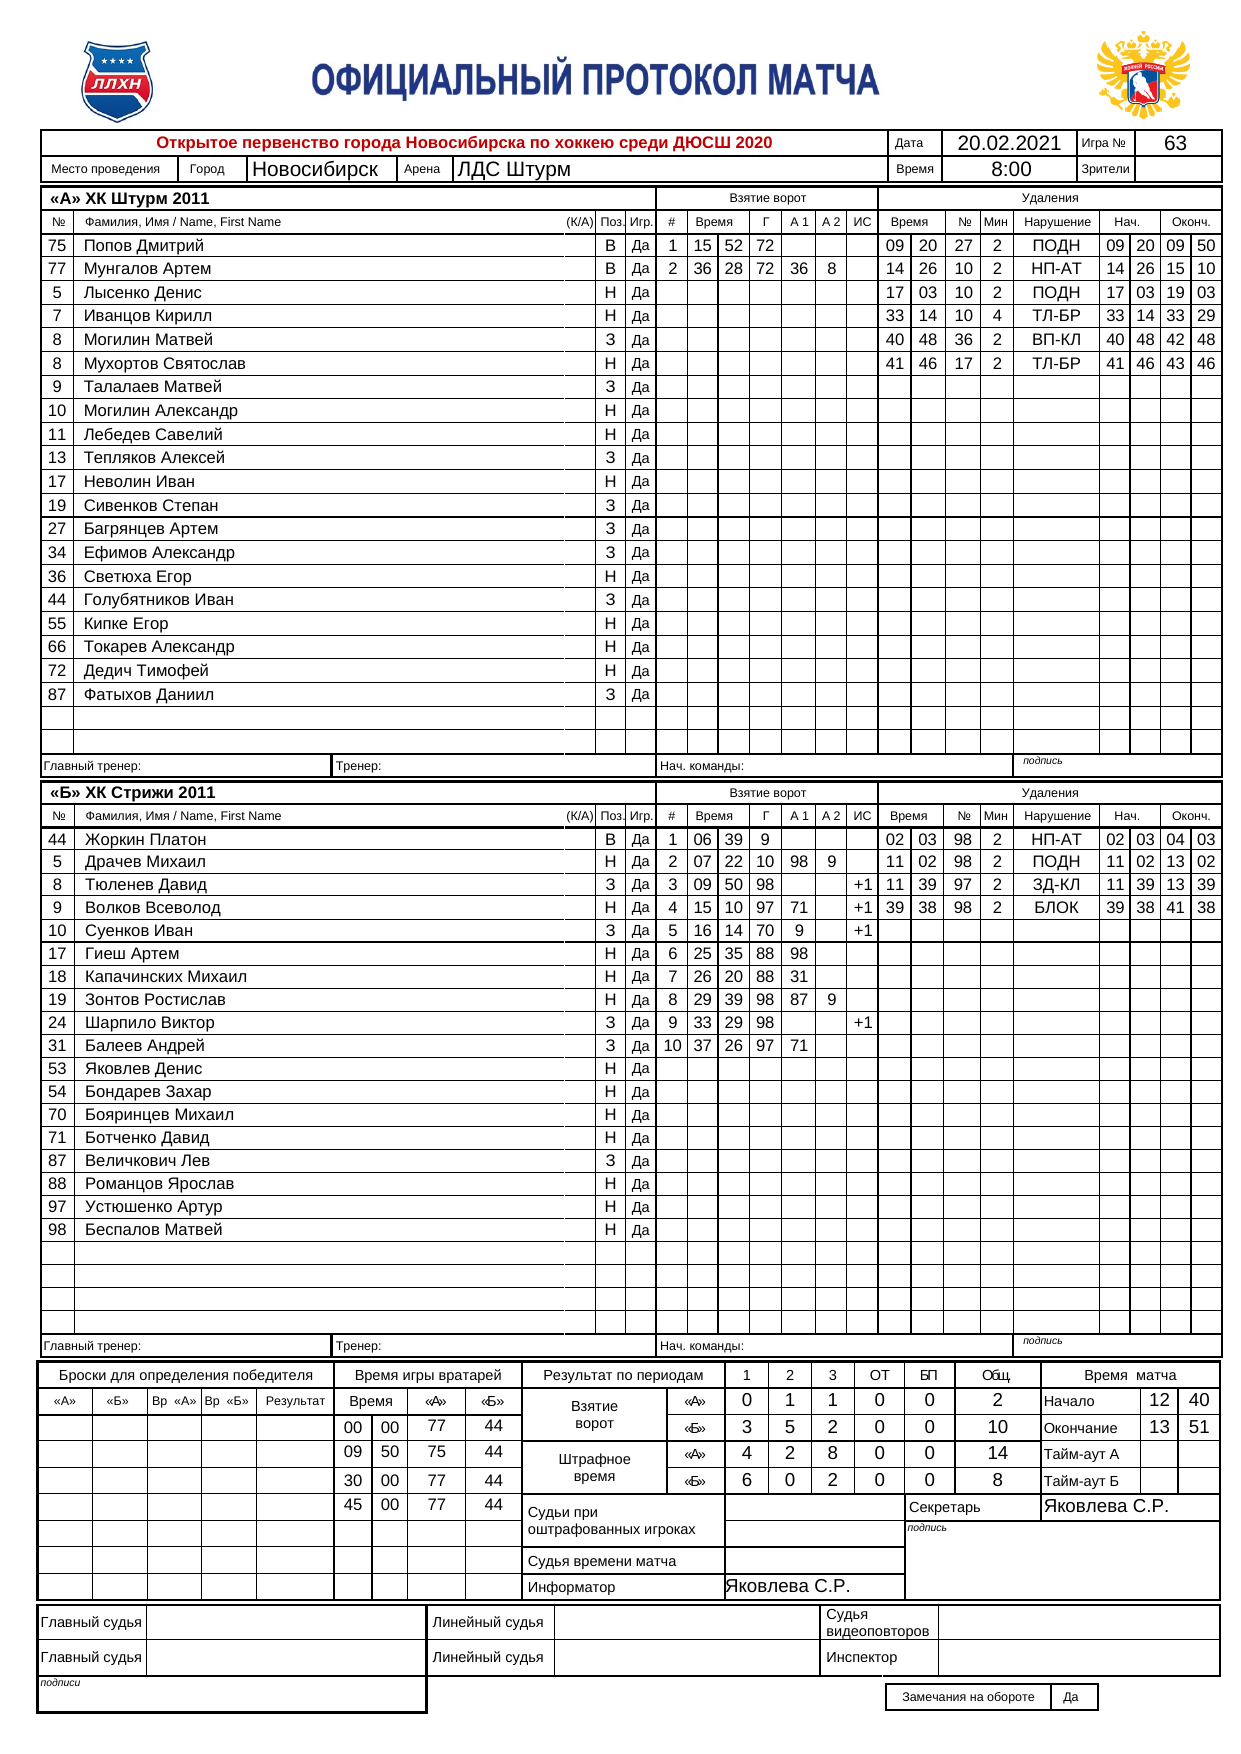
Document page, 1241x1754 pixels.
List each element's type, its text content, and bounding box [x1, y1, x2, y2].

table_cell [1100, 494, 1129, 516]
table_cell [719, 305, 749, 327]
table_cell 1 [657, 829, 687, 849]
table_cell [657, 1150, 687, 1172]
table_header 2 [769, 1363, 811, 1387]
table_cell [879, 683, 910, 706]
table_cell [750, 352, 781, 374]
table_cell [373, 1521, 407, 1546]
table_cell [1014, 1058, 1099, 1079]
table_cell [946, 446, 980, 469]
table_cell «Б» [668, 1468, 724, 1493]
table_cell [565, 730, 595, 753]
table_cell [1161, 1058, 1190, 1079]
table_cell [782, 1219, 815, 1241]
table_cell [816, 541, 846, 564]
table_header Броски для определения победителя [39, 1363, 333, 1387]
table_cell [1161, 1196, 1190, 1218]
table_cell Время [688, 805, 749, 826]
table_cell 2 [657, 257, 687, 280]
table_cell [75, 1265, 564, 1287]
table_cell [565, 257, 595, 280]
table_cell [719, 352, 749, 374]
table_cell [816, 399, 846, 422]
table_header Время матча [1042, 1363, 1219, 1387]
table_cell [816, 1012, 846, 1033]
table_cell 51 [1179, 1415, 1219, 1440]
table_cell 02 [912, 850, 943, 872]
table_cell 7 [657, 966, 687, 987]
table_cell [1161, 1035, 1190, 1057]
table_cell Н [596, 659, 625, 682]
table_cell [782, 328, 815, 351]
table_cell [946, 683, 980, 706]
table_cell [1192, 612, 1221, 634]
table_cell [657, 470, 687, 493]
table_cell З [596, 494, 625, 516]
table_cell [847, 376, 877, 398]
table_cell 44 [466, 1494, 521, 1520]
table_cell 97 [750, 896, 781, 918]
table_cell Бояринцев Михаил [75, 1104, 564, 1126]
table_cell [816, 518, 846, 540]
table_cell 77 [408, 1494, 465, 1520]
table_cell [816, 281, 846, 303]
table_cell [148, 1494, 201, 1520]
table_cell 10 [42, 920, 74, 941]
table_cell [1161, 518, 1190, 540]
table_cell [596, 707, 625, 729]
table_cell [202, 1494, 256, 1520]
table_cell [657, 518, 687, 540]
table_cell З [596, 1035, 625, 1057]
table_cell [719, 1104, 749, 1126]
table_cell Мухортов Святослав [74, 352, 564, 374]
table_cell 02 [879, 829, 910, 849]
table_cell 2 [981, 328, 1013, 351]
table_cell Н [596, 565, 625, 587]
table_cell [1192, 1104, 1221, 1126]
table_cell 70 [750, 920, 781, 941]
table_cell [688, 518, 717, 540]
table_cell [912, 399, 945, 422]
table_cell [782, 730, 815, 753]
table_cell [657, 328, 687, 351]
table_cell [816, 235, 846, 256]
table_cell [981, 989, 1013, 1011]
table_cell [816, 730, 846, 753]
table_cell [1014, 1196, 1099, 1218]
table_cell [883, 1677, 1220, 1681]
table_cell 10 [750, 850, 781, 872]
table_cell [719, 328, 749, 351]
table_cell [1161, 588, 1190, 611]
table_cell 03 [1192, 829, 1221, 849]
table_cell Тренер: [333, 755, 655, 776]
table_cell [257, 1547, 333, 1573]
table_cell [750, 730, 781, 753]
table_cell [946, 541, 980, 564]
table_cell [912, 494, 945, 516]
table_cell [93, 1441, 147, 1467]
table_cell [1014, 470, 1099, 493]
table_cell «Б » [466, 1389, 521, 1413]
table_cell [981, 1242, 1013, 1264]
table_cell [816, 966, 846, 987]
table_cell В [596, 257, 625, 280]
table_cell Взятие ворот [523, 1389, 666, 1440]
table_cell [555, 1640, 819, 1675]
table_cell Кипке Егор [74, 612, 564, 634]
table_cell [847, 1265, 877, 1287]
table_cell Нач. [1100, 211, 1160, 233]
table_cell [42, 1265, 74, 1287]
table_cell [1161, 399, 1190, 422]
table_cell [782, 494, 815, 516]
table_cell [688, 376, 717, 398]
table_cell 11 [879, 874, 910, 895]
table_cell 97 [42, 1196, 74, 1218]
table_cell Тюленев Давид [75, 874, 564, 895]
table_cell 54 [42, 1081, 74, 1103]
table_cell 17 [1100, 281, 1129, 303]
table_cell [1192, 636, 1221, 658]
table_cell подпись [906, 1522, 1219, 1599]
table_cell Да [626, 943, 655, 964]
table_cell [847, 943, 877, 964]
table_cell 2 [812, 1415, 854, 1440]
table_cell Н [596, 966, 625, 987]
table_cell Нарушение [1014, 211, 1099, 233]
table_cell [1100, 612, 1129, 634]
table_cell [782, 612, 815, 634]
table_cell [565, 920, 595, 941]
table_cell [565, 612, 595, 634]
table_cell [1014, 730, 1099, 753]
table_cell 17 [42, 470, 73, 493]
table_cell [75, 1288, 564, 1310]
table_cell [1014, 541, 1099, 564]
table_cell 1 [769, 1389, 811, 1413]
picture [5, 28, 1197, 129]
table_cell [657, 636, 687, 658]
table_cell Место проведения [42, 157, 177, 181]
table_cell 33 [879, 305, 910, 327]
table_cell Капачинских Михаил [75, 966, 564, 987]
table_cell З [596, 328, 625, 351]
table_cell Да [626, 494, 655, 516]
table_cell Арена [398, 157, 452, 181]
table_cell 98 [42, 1219, 74, 1241]
table_cell [847, 850, 877, 872]
table_cell 97 [944, 874, 980, 895]
table_cell Поз. [596, 805, 625, 826]
table_cell Линейный судья [428, 1606, 554, 1639]
table_cell [1131, 470, 1160, 493]
table_cell [657, 1311, 687, 1333]
table_cell [565, 850, 595, 872]
table_cell [565, 636, 595, 658]
table_cell 39 [719, 829, 749, 849]
table_cell [816, 1127, 846, 1149]
table_cell Да [626, 1035, 655, 1057]
table_cell Светюха Егор [74, 565, 564, 587]
table_cell 31 [42, 1035, 74, 1057]
table_header БП [905, 1363, 954, 1387]
table_cell 10 [1192, 257, 1221, 280]
table_cell [335, 1547, 371, 1573]
table_cell [555, 1606, 819, 1639]
table_cell [912, 730, 945, 753]
table_cell [719, 1081, 749, 1103]
table_cell [1014, 707, 1099, 729]
table_cell [565, 541, 595, 564]
table_cell [1014, 518, 1099, 540]
table_cell [626, 1242, 655, 1264]
table_cell Главный судья [39, 1640, 146, 1675]
table_cell [981, 446, 1013, 469]
table_cell [1100, 423, 1129, 445]
table_cell [879, 659, 910, 682]
table_cell 8 [657, 989, 687, 1011]
table_cell [688, 683, 717, 706]
table_cell [719, 1196, 749, 1218]
table_cell 43 [1161, 352, 1190, 374]
table_cell [750, 1058, 781, 1079]
table_cell [1131, 1012, 1160, 1033]
table_cell [1100, 1104, 1129, 1126]
table_cell Балеев Андрей [75, 1035, 564, 1057]
table_cell [981, 565, 1013, 587]
table_cell [816, 683, 846, 706]
table_cell [1131, 1242, 1160, 1264]
table_cell 0 [855, 1468, 904, 1493]
table_cell [946, 494, 980, 516]
table_cell Тепляков Алексей [74, 446, 564, 469]
table_cell [1161, 1311, 1190, 1333]
table_cell [750, 565, 781, 587]
table_cell Зрители [1078, 157, 1134, 181]
table_cell [565, 446, 595, 469]
table_cell [750, 1196, 781, 1218]
table_cell 17 [42, 943, 74, 964]
table_cell [1192, 1058, 1221, 1079]
table_cell ПОДН [1014, 850, 1099, 872]
table_cell [1100, 707, 1129, 729]
table_cell Нач. команды: [657, 1335, 1012, 1356]
table_header Удаления [879, 783, 1221, 803]
table_cell 03 [1131, 829, 1160, 849]
table_cell [944, 989, 980, 1011]
table_cell [1014, 423, 1099, 445]
table_cell [750, 1081, 781, 1103]
table_cell [847, 730, 877, 753]
table_cell [1100, 659, 1129, 682]
table_cell [726, 1495, 904, 1520]
table_cell [1100, 470, 1129, 493]
table_cell Инспектор [821, 1640, 938, 1675]
table_cell [1192, 541, 1221, 564]
table_cell [1192, 518, 1221, 540]
table_cell [750, 659, 781, 682]
table_cell 71 [782, 896, 815, 918]
table_cell 0 [905, 1442, 954, 1467]
table_cell [688, 470, 717, 493]
table_cell [719, 1288, 749, 1310]
table_cell [688, 541, 717, 564]
table_cell [1131, 1035, 1160, 1057]
table_cell Да [626, 518, 655, 540]
table_cell [912, 943, 943, 964]
table_cell [912, 659, 945, 682]
table_cell [1192, 1288, 1221, 1310]
table_cell [1014, 446, 1099, 469]
table_cell 0 [726, 1389, 768, 1413]
table_cell [879, 423, 910, 445]
table_cell [946, 588, 980, 611]
table_cell [847, 305, 877, 327]
table_cell Могилин Александр [74, 399, 564, 422]
table_cell З [596, 683, 625, 706]
table_cell 2 [981, 352, 1013, 374]
table_cell [944, 1265, 980, 1287]
table_cell [565, 565, 595, 587]
table_cell [1131, 1058, 1160, 1079]
table_cell [1100, 1242, 1129, 1264]
table_cell [750, 1265, 781, 1287]
table_cell [750, 1104, 781, 1126]
table_cell 2 [981, 235, 1013, 256]
table_cell [879, 1219, 910, 1241]
table_cell [816, 1265, 846, 1287]
table_cell 9 [42, 376, 73, 398]
table_cell 33 [688, 1012, 717, 1033]
table_cell [1192, 423, 1221, 445]
table_cell [688, 636, 717, 658]
table_cell [1014, 565, 1099, 587]
table_cell [1099, 1682, 1220, 1711]
table_cell [1014, 1127, 1099, 1149]
table_cell 9 [750, 829, 781, 849]
table_cell [39, 1416, 92, 1440]
table_cell 31 [782, 966, 815, 987]
table_cell [816, 1196, 846, 1218]
table_cell 75 [42, 235, 73, 256]
table_cell [879, 541, 910, 564]
table_cell [148, 1574, 201, 1599]
table_cell [1131, 494, 1160, 516]
table_cell [565, 423, 595, 445]
table_cell 39 [1192, 874, 1221, 895]
table_cell Лысенко Денис [74, 281, 564, 303]
table_header «А» ХК Штурм 2011 [42, 188, 655, 209]
table_cell 34 [42, 541, 73, 564]
table_cell Да [626, 423, 655, 445]
table_cell 8 [816, 257, 846, 280]
table_cell [782, 399, 815, 422]
table_cell [565, 1127, 595, 1149]
table_cell 98 [944, 829, 980, 849]
table_cell [657, 683, 687, 706]
table_cell Да [626, 612, 655, 634]
table_cell Яковлев Денис [75, 1058, 564, 1079]
table_cell 14 [719, 920, 749, 941]
table_cell 10 [946, 281, 980, 303]
table_cell [1192, 966, 1221, 987]
table_cell Н [596, 1127, 625, 1149]
table_cell Н [596, 352, 625, 374]
table_cell [816, 565, 846, 587]
table_cell Тренер: [333, 1335, 655, 1356]
table_cell 02 [1131, 850, 1160, 872]
table_cell [981, 966, 1013, 987]
table_cell [1014, 966, 1099, 987]
table_cell В [596, 829, 625, 849]
table_cell 39 [1100, 896, 1129, 918]
table_cell Яковлева С.Р. [726, 1575, 904, 1599]
table_cell 98 [750, 989, 781, 1011]
table_cell [39, 1574, 92, 1599]
table_cell Секретарь [906, 1495, 1040, 1520]
table_cell [750, 470, 781, 493]
table_cell [565, 1288, 595, 1310]
table_cell [944, 966, 980, 987]
table_cell 8 [42, 328, 73, 351]
table_cell [879, 943, 910, 964]
table_cell [466, 1547, 521, 1573]
table_cell [816, 494, 846, 516]
table_cell Нач. команды: [657, 755, 1012, 776]
table_cell [1131, 989, 1160, 1011]
table_cell [782, 1081, 815, 1103]
table_cell Н [596, 423, 625, 445]
table_cell 0 [905, 1468, 954, 1493]
table_cell 98 [782, 943, 815, 964]
table_cell Устюшенко Артур [75, 1196, 564, 1218]
table_cell [1179, 1441, 1219, 1467]
table_cell Н [596, 305, 625, 327]
table_cell 15 [688, 896, 717, 918]
table_cell 8:00 [943, 157, 1076, 181]
table_cell [719, 399, 749, 422]
table_cell [42, 707, 73, 729]
table_cell [782, 565, 815, 587]
table_cell 1 [812, 1389, 854, 1413]
table_cell [1131, 920, 1160, 941]
table_cell 42 [1161, 328, 1190, 351]
table_cell 71 [42, 1127, 74, 1149]
table_cell [782, 281, 815, 303]
table_cell [657, 376, 687, 398]
table_cell Романцов Ярослав [75, 1173, 564, 1195]
table_cell [688, 1265, 717, 1287]
table_cell [688, 305, 717, 327]
table_cell [565, 328, 595, 351]
table_cell [816, 874, 846, 895]
table_cell [1161, 1265, 1190, 1287]
table_cell 70 [42, 1104, 74, 1126]
table_cell [1192, 1196, 1221, 1218]
table_cell 71 [782, 1035, 815, 1057]
table_cell [1131, 1311, 1160, 1333]
table_cell [782, 1150, 815, 1172]
table_cell [782, 707, 815, 729]
table_cell 37 [688, 1035, 717, 1057]
table_cell [565, 281, 595, 303]
table_cell 4 [726, 1442, 768, 1467]
table_cell «А» [668, 1389, 724, 1413]
table_cell [1192, 1173, 1221, 1195]
table_cell [466, 1574, 521, 1599]
table_cell [39, 1468, 92, 1493]
table_cell [847, 1288, 877, 1310]
table_cell [657, 1058, 687, 1079]
table_cell [1192, 1127, 1221, 1149]
table_cell Талалаев Матвей [74, 376, 564, 398]
table_cell 88 [42, 1173, 74, 1195]
table_cell [1192, 730, 1221, 753]
table_cell [93, 1494, 147, 1520]
table_cell [1131, 399, 1160, 422]
table_cell [750, 305, 781, 327]
table_cell Величкович Лев [75, 1150, 564, 1172]
table_cell [1161, 683, 1190, 706]
table_cell [879, 470, 910, 493]
table_cell [782, 636, 815, 658]
table_cell [782, 588, 815, 611]
table_header ОТ [855, 1363, 904, 1387]
table_cell [879, 588, 910, 611]
table_cell [565, 1311, 595, 1333]
table_cell [981, 1058, 1013, 1079]
table_cell [816, 305, 846, 327]
table_cell [879, 1196, 910, 1218]
table_cell [847, 659, 877, 682]
table_cell [912, 376, 945, 398]
table_cell [148, 1441, 201, 1467]
table_cell ЗД-КЛ [1014, 874, 1099, 895]
table_cell [1192, 565, 1221, 587]
table_cell [816, 1311, 846, 1333]
table_cell [657, 707, 687, 729]
table_cell [1192, 1012, 1221, 1033]
table_cell [1014, 1311, 1099, 1333]
table_cell [912, 446, 945, 469]
table_cell 46 [912, 352, 945, 374]
table_cell [1014, 636, 1099, 658]
table_cell [1192, 1150, 1221, 1172]
table_cell [1161, 446, 1190, 469]
table_cell [39, 1494, 92, 1520]
table_cell [847, 565, 877, 587]
table_cell З [596, 518, 625, 540]
table_cell Время [889, 157, 941, 181]
table_cell З [596, 376, 625, 398]
table_cell 00 [335, 1416, 371, 1440]
table_cell 15 [1161, 257, 1190, 280]
table_cell [750, 612, 781, 634]
table_cell [719, 1173, 749, 1195]
table_cell [428, 1677, 882, 1711]
table_cell +1 [847, 1012, 877, 1033]
table_cell [408, 1574, 465, 1599]
table_cell [1179, 1468, 1219, 1493]
table_cell [565, 376, 595, 398]
table_cell 41 [1100, 352, 1129, 374]
table_cell 38 [912, 896, 943, 918]
table_cell [1161, 541, 1190, 564]
table_cell Да [626, 1196, 655, 1218]
table_cell 44 [466, 1441, 521, 1467]
table_cell Н [596, 470, 625, 493]
table_cell [565, 707, 595, 729]
table_cell [847, 1081, 877, 1103]
table_cell [688, 328, 717, 351]
table_cell Н [596, 850, 625, 872]
table_cell Н [596, 636, 625, 658]
table_cell 2 [981, 257, 1013, 280]
table_cell [879, 376, 910, 398]
table_cell НП-АТ [1014, 829, 1099, 849]
table_cell [981, 1219, 1013, 1241]
table_cell Штрафное время [523, 1442, 666, 1493]
table_cell 09 [879, 235, 910, 256]
table_cell [565, 659, 595, 682]
table_cell [657, 1173, 687, 1195]
table_cell [42, 1311, 74, 1333]
table_header 20.02.2021 [943, 131, 1076, 155]
table_cell [981, 1265, 1013, 1287]
table_cell З [596, 1012, 625, 1033]
table_cell [657, 1081, 687, 1103]
table_cell [657, 352, 687, 374]
table_cell [719, 423, 749, 445]
table_cell [750, 1288, 781, 1310]
table_cell [816, 376, 846, 398]
table_cell Да [626, 1104, 655, 1126]
table_cell [944, 1150, 980, 1172]
table_cell 87 [42, 1150, 74, 1172]
table_cell [1131, 565, 1160, 587]
table_cell Сивенков Степан [74, 494, 564, 516]
table_cell [912, 636, 945, 658]
table_cell [565, 829, 595, 849]
table_cell 38 [1131, 896, 1160, 918]
table_cell 40 [1100, 328, 1129, 351]
table_cell [565, 943, 595, 964]
table_cell Да [626, 1081, 655, 1103]
table_cell 9 [657, 1012, 687, 1033]
table_cell [782, 518, 815, 540]
table_cell [626, 1288, 655, 1310]
table_cell [42, 1288, 74, 1310]
table_cell [816, 352, 846, 374]
table_cell [719, 1219, 749, 1241]
table_cell 36 [42, 565, 73, 587]
table_cell [981, 1127, 1013, 1149]
table_cell [202, 1416, 256, 1440]
table_cell 88 [750, 966, 781, 987]
table_cell [75, 1311, 564, 1333]
table_cell [202, 1574, 256, 1599]
table_cell [565, 470, 595, 493]
table_cell [1100, 446, 1129, 469]
table_cell [1014, 989, 1099, 1011]
table_cell [1100, 1265, 1129, 1287]
table_cell [1192, 920, 1221, 941]
table_cell 88 [750, 943, 781, 964]
table_cell [657, 1265, 687, 1287]
table_cell [565, 588, 595, 611]
table_cell 98 [750, 1012, 781, 1033]
table_cell 16 [688, 920, 717, 941]
table_cell [750, 707, 781, 729]
table_cell З [596, 1150, 625, 1172]
table_cell Фамилия, Имя / Name, First Name [74, 211, 565, 233]
table_cell [657, 565, 687, 587]
table_cell № [946, 211, 980, 233]
table_header 1 [726, 1363, 768, 1387]
table_cell [626, 1265, 655, 1287]
table_cell Да [626, 966, 655, 987]
table_cell [719, 281, 749, 303]
table_cell [1100, 1311, 1129, 1333]
table_cell [944, 1242, 980, 1264]
table_cell 98 [782, 850, 815, 872]
table_cell [1161, 612, 1190, 634]
table_cell [782, 1196, 815, 1218]
table_cell [1131, 588, 1160, 611]
table_cell Гиеш Артем [75, 943, 564, 964]
table_cell [912, 423, 945, 445]
table_cell В [596, 235, 625, 256]
table_cell Да [626, 850, 655, 872]
table_cell [946, 659, 980, 682]
table_cell 24 [42, 1012, 74, 1033]
table_cell [912, 1311, 943, 1333]
table_cell Главный тренер: [42, 755, 330, 776]
table_cell 46 [1192, 352, 1221, 374]
table_cell [1192, 399, 1221, 422]
table_cell Да [626, 541, 655, 564]
table_cell [879, 730, 910, 753]
table_cell [657, 1288, 687, 1310]
table_cell 55 [42, 612, 73, 634]
table_cell [750, 1150, 781, 1172]
table_cell [1014, 1035, 1099, 1057]
table_cell [1161, 1104, 1190, 1126]
table_cell 9 [782, 920, 815, 941]
table_cell [981, 612, 1013, 634]
table_cell [782, 1058, 815, 1079]
table_cell 02 [1100, 829, 1129, 849]
table_cell [688, 707, 717, 729]
table_cell [944, 1104, 980, 1126]
table_cell [373, 1574, 407, 1599]
table_cell Иванцов Кирилл [74, 305, 564, 327]
table_cell [879, 612, 910, 634]
table_cell [1014, 588, 1099, 611]
table_cell 4 [981, 305, 1013, 327]
table_cell 40 [879, 328, 910, 351]
table_cell [202, 1441, 256, 1467]
table_cell [1192, 989, 1221, 1011]
table_cell [1131, 1150, 1160, 1172]
table_cell [657, 1104, 687, 1126]
table_cell 46 [1131, 352, 1160, 374]
table_cell Дедич Тимофей [74, 659, 564, 682]
table_cell [565, 874, 595, 895]
table_cell [879, 565, 910, 587]
table_cell [1100, 636, 1129, 658]
table_cell 26 [912, 257, 945, 280]
table_cell [912, 1219, 943, 1241]
table_cell Фатыхов Даниил [74, 683, 564, 706]
table_cell 52 [719, 235, 749, 256]
table_cell Да [626, 874, 655, 895]
table_cell [1014, 399, 1099, 422]
table_cell [816, 707, 846, 729]
table_cell Волков Всеволод [75, 896, 564, 918]
table_cell [847, 1173, 877, 1195]
table_cell Да [626, 636, 655, 658]
table_cell 87 [42, 683, 73, 706]
table_cell [981, 1150, 1013, 1172]
table_cell Яковлева С.Р. [1042, 1495, 1219, 1520]
table_cell подпись [1014, 1335, 1221, 1356]
table_cell [912, 518, 945, 540]
table_cell [750, 518, 781, 540]
table_cell 44 [42, 588, 73, 611]
table_cell З [596, 541, 625, 564]
table_cell [816, 829, 846, 849]
table_cell [1131, 1219, 1160, 1241]
table_cell [981, 423, 1013, 445]
table_cell подпись [1014, 755, 1221, 776]
table_cell [750, 1173, 781, 1195]
table_cell Суенков Иван [75, 920, 564, 941]
table_cell 19 [42, 989, 74, 1011]
table_cell [847, 1058, 877, 1079]
table_cell 10 [657, 1035, 687, 1057]
table_cell [657, 1242, 687, 1264]
table_cell [944, 1219, 980, 1241]
table_cell [1100, 1150, 1129, 1172]
table_cell [912, 1012, 943, 1033]
table_cell Н [596, 281, 625, 303]
table_cell 6 [657, 943, 687, 964]
table_cell Время [335, 1389, 407, 1413]
table_cell [688, 588, 717, 611]
table_cell Мунгалов Артем [74, 257, 564, 280]
table_cell [912, 989, 943, 1011]
table_cell [1014, 1265, 1099, 1287]
table_cell [847, 1127, 877, 1149]
table_cell [912, 541, 945, 564]
table_cell 72 [42, 659, 73, 682]
table_cell [1161, 943, 1190, 964]
table_cell [1161, 1242, 1190, 1264]
table_cell 13 [1141, 1415, 1177, 1440]
table_cell [1014, 1104, 1099, 1126]
table_cell 36 [688, 257, 717, 280]
table_cell [202, 1468, 256, 1493]
table_cell [1100, 399, 1129, 422]
table_cell Беспалов Матвей [75, 1219, 564, 1241]
table_cell [981, 1311, 1013, 1333]
table_cell [912, 1081, 943, 1103]
table_cell Мин [981, 805, 1013, 826]
table_cell [688, 1150, 717, 1172]
table_cell Н [596, 1081, 625, 1103]
table_cell 5 [42, 281, 73, 303]
table_cell [981, 683, 1013, 706]
table_cell 7 [42, 305, 73, 327]
table_cell [816, 612, 846, 634]
table_header Замечания на обороте [887, 1685, 1050, 1709]
table_cell [879, 989, 910, 1011]
table_cell [657, 423, 687, 445]
table_cell [565, 399, 595, 422]
table_cell [93, 1547, 147, 1573]
table_cell [946, 730, 980, 753]
table_cell (К/А) [565, 211, 595, 233]
table_cell Да [626, 1150, 655, 1172]
table_cell Токарев Александр [74, 636, 564, 658]
table_cell [750, 1219, 781, 1241]
table_cell 5 [657, 920, 687, 941]
table_cell 44 [42, 829, 74, 849]
table_cell [335, 1574, 371, 1599]
table_cell 19 [1161, 281, 1190, 303]
table_cell [981, 494, 1013, 516]
table_cell [688, 1173, 717, 1195]
table_cell Ботченко Давид [75, 1127, 564, 1149]
table_cell [147, 1606, 425, 1639]
table_cell [202, 1521, 256, 1546]
table_cell [782, 352, 815, 374]
table_cell Игр. [626, 805, 655, 826]
table_cell [565, 989, 595, 1011]
table_cell «А» [408, 1389, 465, 1413]
table_cell 87 [782, 989, 815, 1011]
table_cell [93, 1521, 147, 1546]
table_cell 8 [42, 874, 74, 895]
table_cell [657, 730, 687, 753]
table_cell 48 [912, 328, 945, 351]
table_cell Нач. [1100, 805, 1160, 826]
table_cell [1192, 1265, 1221, 1287]
table_cell 4 [657, 896, 687, 918]
table_header Дата [889, 131, 941, 155]
table_cell [688, 1104, 717, 1126]
table_cell [408, 1547, 465, 1573]
table_cell [816, 588, 846, 611]
table_cell Н [596, 1173, 625, 1195]
table_cell [1100, 376, 1129, 398]
table_cell 17 [946, 352, 980, 374]
table_cell [912, 707, 945, 729]
table_cell 03 [912, 281, 945, 303]
table_cell Нарушение [1014, 805, 1099, 826]
table_cell [981, 943, 1013, 964]
table_cell [688, 1127, 717, 1149]
table_cell [1014, 494, 1099, 516]
table_cell [1131, 423, 1160, 445]
table_cell Вр «А» [148, 1389, 201, 1413]
table_cell [1161, 1150, 1190, 1172]
table_cell [981, 541, 1013, 564]
table_cell 03 [1192, 281, 1221, 303]
table_cell [944, 1081, 980, 1103]
table_cell [1131, 943, 1160, 964]
table_header Взятие ворот [657, 188, 877, 209]
table_cell З [596, 874, 625, 895]
table_cell [1161, 470, 1190, 493]
table_cell Жоркин Платон [75, 829, 564, 849]
table_cell [816, 920, 846, 941]
table_cell [1161, 494, 1190, 516]
table_cell 48 [1131, 328, 1160, 351]
table_cell 2 [981, 829, 1013, 849]
table_cell 5 [42, 850, 74, 872]
table_cell [847, 707, 877, 729]
table_cell НП-АТ [1014, 257, 1099, 280]
table_cell [1131, 541, 1160, 564]
table_cell [719, 470, 749, 493]
table_cell Да [626, 352, 655, 374]
table_cell [719, 612, 749, 634]
table_cell 14 [1131, 305, 1160, 327]
table_cell [782, 423, 815, 445]
table_cell 20 [1131, 235, 1160, 256]
table_cell [657, 1196, 687, 1218]
table_cell Поз. [596, 211, 625, 233]
table_cell [1161, 1081, 1190, 1103]
table_cell [148, 1416, 201, 1440]
table_cell (К/А) [565, 805, 595, 826]
table_cell [1131, 659, 1160, 682]
table_cell 45 [335, 1494, 371, 1520]
table_cell Н [596, 1104, 625, 1126]
table_cell [565, 1265, 595, 1287]
table_cell [816, 470, 846, 493]
table_cell [981, 518, 1013, 540]
table_cell [879, 1127, 910, 1149]
table_cell 04 [1161, 829, 1190, 849]
table_cell [782, 470, 815, 493]
table_cell [688, 659, 717, 682]
table_header «Б» ХК Стрижи 2011 [42, 783, 655, 803]
table_header 3 [812, 1363, 854, 1387]
table_cell Время [879, 211, 945, 233]
table_cell [847, 588, 877, 611]
table_cell [879, 707, 910, 729]
table_cell [147, 1640, 425, 1675]
table_cell [719, 588, 749, 611]
table_cell Да [626, 446, 655, 469]
table_cell [688, 565, 717, 587]
table_cell [719, 1058, 749, 1079]
table_cell [750, 1311, 781, 1333]
table_cell [912, 1288, 943, 1310]
table_cell Главный судья [39, 1606, 146, 1639]
table_cell 41 [879, 352, 910, 374]
table_cell [1131, 730, 1160, 753]
table_cell [944, 1173, 980, 1195]
table_cell [1014, 1173, 1099, 1195]
table_cell 77 [42, 257, 73, 280]
table_header Удаления [879, 188, 1221, 209]
table_cell [39, 1441, 92, 1467]
table_cell [879, 1265, 910, 1287]
table_cell [981, 1035, 1013, 1057]
table_cell 50 [719, 874, 749, 895]
table_cell 18 [42, 966, 74, 987]
table_cell [1131, 1196, 1160, 1218]
table_cell [981, 730, 1013, 753]
table_cell [1131, 636, 1160, 658]
table_cell Шарпило Виктор [75, 1012, 564, 1033]
table_cell Н [596, 612, 625, 634]
table_cell [879, 1311, 910, 1333]
table_cell [565, 1242, 595, 1264]
table_cell [946, 376, 980, 398]
table_cell [944, 1058, 980, 1079]
table_cell 09 [335, 1441, 371, 1467]
table_cell [726, 1521, 904, 1546]
table_cell Н [596, 399, 625, 422]
table_cell Лебедев Савелий [74, 423, 564, 445]
table_header Взятие ворот [657, 783, 877, 803]
table_cell [1161, 966, 1190, 987]
table_cell [719, 376, 749, 398]
table_cell [373, 1547, 407, 1573]
table_cell [1131, 1081, 1160, 1103]
table_cell [816, 1104, 846, 1126]
table_cell [1192, 376, 1221, 398]
table_cell Да [626, 1219, 655, 1241]
table_cell [565, 1012, 595, 1033]
table_cell [1161, 1012, 1190, 1033]
table_cell [946, 612, 980, 634]
table_cell [946, 707, 980, 729]
table_cell [847, 612, 877, 634]
table_cell 3 [657, 874, 687, 895]
table_cell [1100, 1219, 1129, 1241]
table_cell 48 [1192, 328, 1221, 351]
table_cell [1192, 1311, 1221, 1333]
table_cell 33 [1161, 305, 1190, 327]
table_cell [719, 494, 749, 516]
table_cell [596, 730, 625, 753]
table_cell [657, 612, 687, 634]
table_cell 09 [688, 874, 717, 895]
table_cell [42, 730, 73, 753]
table_cell 8 [42, 352, 73, 374]
table_cell Багрянцев Артем [74, 518, 564, 540]
table_cell [981, 920, 1013, 941]
table_cell [1014, 1242, 1099, 1264]
table_cell [750, 588, 781, 611]
table_cell 2 [981, 896, 1013, 918]
table_cell Судья видеоповторов [821, 1606, 938, 1639]
table_cell Да [626, 1058, 655, 1079]
table_cell [939, 1640, 1219, 1675]
table_cell Новосибирск [248, 157, 396, 181]
table_cell [912, 588, 945, 611]
table_cell 98 [944, 896, 980, 918]
table_cell [750, 328, 781, 351]
table_cell [912, 470, 945, 493]
table_cell 26 [719, 1035, 749, 1057]
table_cell [565, 494, 595, 516]
table_cell 25 [688, 943, 717, 964]
table_cell [912, 1035, 943, 1057]
table_cell Да [626, 235, 655, 256]
table_cell Да [626, 328, 655, 351]
table_cell 30 [335, 1468, 371, 1493]
table_cell [1014, 1219, 1099, 1241]
table_cell [257, 1494, 333, 1520]
table_cell [1014, 920, 1099, 941]
table_cell 29 [688, 989, 717, 1011]
table_cell 41 [1161, 896, 1190, 918]
table_cell [257, 1521, 333, 1546]
table_cell [596, 1288, 625, 1310]
table_cell 40 [1179, 1389, 1219, 1413]
table_cell [688, 1219, 717, 1241]
table_cell [912, 565, 945, 587]
table_cell Окончание [1042, 1415, 1140, 1440]
table_cell [596, 1311, 625, 1333]
table_cell [847, 470, 877, 493]
table_cell [335, 1521, 371, 1546]
table_cell «Б» [93, 1389, 147, 1413]
table_cell № [944, 805, 980, 826]
table_cell [912, 1173, 943, 1195]
table_cell [782, 1311, 815, 1333]
table_cell [1131, 612, 1160, 634]
table_cell Да [626, 376, 655, 398]
table_cell Ефимов Александр [74, 541, 564, 564]
table_cell 39 [879, 896, 910, 918]
table_cell Да [626, 399, 655, 422]
table_cell 44 [466, 1468, 521, 1493]
table_cell Вр «Б» [202, 1389, 256, 1413]
table_cell Да [626, 1127, 655, 1149]
table_cell 53 [42, 1058, 74, 1079]
table_cell [75, 1242, 564, 1264]
table_cell [719, 707, 749, 729]
table_cell [816, 896, 846, 918]
table_cell Линейный судья [428, 1640, 554, 1675]
table_cell [657, 305, 687, 327]
table_cell 0 [905, 1415, 954, 1440]
table_cell А 2 [816, 211, 846, 233]
table_cell Оконч. [1161, 805, 1221, 826]
table_cell 13 [42, 446, 73, 469]
table_cell [847, 541, 877, 564]
table_cell [816, 1288, 846, 1310]
table_cell [912, 612, 945, 634]
table_cell [74, 730, 564, 753]
table_cell [750, 281, 781, 303]
table_cell Зонтов Ростислав [75, 989, 564, 1011]
table_cell № [42, 805, 74, 826]
table_cell [565, 235, 595, 256]
table_cell 02 [1192, 850, 1221, 872]
table_cell Да [626, 305, 655, 327]
table_cell [565, 1058, 595, 1079]
table_cell [565, 1081, 595, 1103]
table_cell [93, 1416, 147, 1440]
table_cell 2 [812, 1468, 854, 1493]
table_cell [626, 1311, 655, 1333]
table_cell [847, 494, 877, 516]
table_cell # [657, 805, 687, 826]
table_cell [782, 541, 815, 564]
table_cell [565, 518, 595, 540]
table_cell 03 [1131, 281, 1160, 303]
table_cell [847, 446, 877, 469]
table_cell [596, 1265, 625, 1287]
table_cell [750, 446, 781, 469]
table_cell [1192, 659, 1221, 682]
table_cell 50 [373, 1441, 407, 1467]
table_cell 98 [944, 850, 980, 872]
table_cell [912, 1265, 943, 1287]
table_cell [1192, 707, 1221, 729]
table_cell Драчев Михаил [75, 850, 564, 872]
table_cell Да [626, 829, 655, 849]
table_cell [782, 446, 815, 469]
table_cell [719, 565, 749, 587]
table_cell [816, 1081, 846, 1103]
table_cell 50 [1192, 235, 1221, 256]
table_cell [946, 518, 980, 540]
table_cell Да [626, 565, 655, 587]
table_cell 11 [42, 423, 73, 445]
table_cell [1100, 1288, 1129, 1310]
table_cell [782, 1012, 815, 1033]
table_cell [1161, 1288, 1190, 1310]
table_cell Оконч. [1161, 211, 1221, 233]
table_cell Игр. [626, 211, 655, 233]
table_cell [847, 281, 877, 303]
table_cell 77 [408, 1416, 465, 1440]
table_cell [688, 612, 717, 634]
table_cell 0 [769, 1468, 811, 1493]
table_cell [782, 235, 815, 256]
table_cell 11 [879, 850, 910, 872]
table_cell [1161, 1173, 1190, 1195]
table_cell [1192, 494, 1221, 516]
table_cell [1192, 1242, 1221, 1264]
table_cell 5 [769, 1415, 811, 1440]
table_cell [1131, 518, 1160, 540]
table_cell [1131, 1265, 1160, 1287]
table_cell 14 [879, 257, 910, 280]
table_cell [1014, 612, 1099, 634]
table_cell [879, 1012, 910, 1033]
table_cell Н [596, 1058, 625, 1079]
table_cell [981, 1104, 1013, 1126]
table_cell Да [626, 920, 655, 941]
table_cell [719, 446, 749, 469]
table_cell 1 [657, 235, 687, 256]
table_cell [1100, 966, 1129, 987]
table_cell [408, 1521, 465, 1546]
table_cell [912, 920, 943, 941]
table_cell [657, 399, 687, 422]
table_cell [816, 423, 846, 445]
table_cell [257, 1441, 333, 1467]
table_cell [750, 423, 781, 445]
table_cell [816, 446, 846, 469]
table_cell [981, 1288, 1013, 1310]
table_cell ПОДН [1014, 281, 1099, 303]
table_cell [1161, 1219, 1190, 1241]
table_cell 75 [408, 1441, 465, 1467]
table_cell 2 [981, 874, 1013, 895]
table_cell [944, 1012, 980, 1033]
table_cell [719, 659, 749, 682]
table_cell [657, 281, 687, 303]
table_cell [596, 1242, 625, 1264]
table_cell А 1 [782, 211, 815, 233]
table_cell [750, 541, 781, 564]
table_cell 15 [688, 235, 717, 256]
table_cell 98 [750, 874, 781, 895]
table_cell [1100, 1035, 1129, 1057]
table_cell [1192, 446, 1221, 469]
table_cell 11 [1100, 874, 1129, 895]
table_cell Время [879, 805, 943, 826]
table_cell 0 [855, 1389, 904, 1413]
table_cell [816, 1242, 846, 1264]
table_cell [912, 683, 945, 706]
table_cell [944, 1196, 980, 1218]
table_cell [981, 588, 1013, 611]
table_header Результат по периодам [523, 1363, 724, 1387]
table_cell 27 [42, 518, 73, 540]
table_cell 0 [855, 1415, 904, 1440]
table_cell [1192, 470, 1221, 493]
table_cell Н [596, 1196, 625, 1218]
table_cell Начало [1042, 1389, 1140, 1413]
table_cell [93, 1574, 147, 1599]
table_cell [879, 920, 910, 941]
table_cell [847, 235, 877, 256]
table_cell [657, 1219, 687, 1241]
table_cell 22 [719, 850, 749, 872]
table_cell [981, 636, 1013, 658]
table_cell 29 [719, 1012, 749, 1033]
table_cell [879, 636, 910, 658]
table_cell Да [626, 989, 655, 1011]
table_cell Да [626, 588, 655, 611]
table_cell 3 [726, 1415, 768, 1440]
table_cell 06 [688, 829, 717, 849]
table_cell [847, 352, 877, 374]
table_cell [847, 1242, 877, 1264]
table_cell 36 [946, 328, 980, 351]
table_cell [946, 399, 980, 422]
table_cell [782, 1265, 815, 1287]
table_cell БЛОК [1014, 896, 1099, 918]
table_cell А 2 [816, 805, 846, 826]
table_cell [944, 1311, 980, 1333]
table_cell [688, 1081, 717, 1103]
table_cell [719, 518, 749, 540]
table_cell [847, 1104, 877, 1126]
table_cell 09 [1100, 235, 1129, 256]
table_cell [688, 352, 717, 374]
table_cell [1100, 943, 1129, 964]
table_cell [688, 494, 717, 516]
table_cell [148, 1468, 201, 1493]
table_cell [879, 1242, 910, 1264]
table_cell [847, 989, 877, 1011]
table_cell [657, 494, 687, 516]
table_cell [981, 707, 1013, 729]
table_cell Главный тренер: [42, 1335, 330, 1356]
table_cell [1136, 157, 1221, 181]
table_cell [1141, 1468, 1177, 1493]
table_cell [565, 896, 595, 918]
table_cell Попов Дмитрий [74, 235, 564, 256]
table_cell [626, 730, 655, 753]
table_cell 10 [956, 1415, 1040, 1440]
table_cell № [42, 211, 73, 233]
table_cell [1014, 1150, 1099, 1172]
table_cell [944, 1035, 980, 1057]
table_cell [782, 683, 815, 706]
table_cell [847, 399, 877, 422]
table_cell [39, 1547, 92, 1573]
table_cell ИС [847, 211, 877, 233]
table_cell 10 [719, 896, 749, 918]
table_cell [657, 446, 687, 469]
table_cell [816, 1035, 846, 1057]
table_cell 2 [769, 1442, 811, 1467]
table_cell 26 [688, 966, 717, 987]
table_cell [782, 659, 815, 682]
table_cell [981, 1012, 1013, 1033]
table_cell [1161, 1127, 1190, 1149]
table_cell [1192, 1219, 1221, 1241]
table_cell Город [179, 157, 246, 181]
table_cell [946, 636, 980, 658]
table_cell Н [596, 989, 625, 1011]
table_cell [1161, 376, 1190, 398]
table_cell [74, 707, 564, 729]
table_cell [719, 1265, 749, 1287]
table_cell [688, 1288, 717, 1310]
table_cell Тайм-аут Б [1042, 1468, 1140, 1493]
table_cell [782, 376, 815, 398]
table_cell 8 [812, 1442, 854, 1467]
table_cell Н [596, 896, 625, 918]
table_cell [879, 446, 910, 469]
table_cell [912, 1127, 943, 1149]
table_cell 17 [879, 281, 910, 303]
table_cell [657, 588, 687, 611]
table_cell [1100, 730, 1129, 753]
table_cell 10 [946, 257, 980, 280]
table_cell 2 [657, 850, 687, 872]
table_cell [981, 1173, 1013, 1195]
table_cell [912, 1196, 943, 1218]
table_cell [981, 376, 1013, 398]
table_cell 2 [981, 281, 1013, 303]
table_cell [816, 1150, 846, 1172]
table_cell [1131, 966, 1160, 987]
table_cell [946, 470, 980, 493]
table_cell [847, 257, 877, 280]
table_cell «А» [39, 1389, 92, 1413]
table_cell Судья времени матча [523, 1548, 724, 1573]
table_cell 00 [373, 1468, 407, 1493]
table_cell [981, 470, 1013, 493]
table_cell [879, 1058, 910, 1079]
table_cell [1161, 659, 1190, 682]
table_cell [657, 541, 687, 564]
table_cell # [657, 211, 687, 233]
table_cell [719, 1242, 749, 1264]
table_cell 33 [1100, 305, 1129, 327]
table_cell Могилин Матвей [74, 328, 564, 351]
table_cell 12 [1141, 1389, 1177, 1413]
table_cell [782, 1173, 815, 1195]
table_cell [1100, 989, 1129, 1011]
table_cell [688, 399, 717, 422]
table_cell [1100, 541, 1129, 564]
table_cell [1014, 1081, 1099, 1103]
table_cell [688, 423, 717, 445]
table_cell 2 [981, 850, 1013, 872]
table_cell З [596, 588, 625, 611]
table_header Игра № [1078, 131, 1134, 155]
table_cell [879, 1173, 910, 1195]
table_cell [912, 1150, 943, 1172]
table_cell [688, 730, 717, 753]
table_cell [719, 1150, 749, 1172]
table_cell подписи [39, 1677, 425, 1711]
table_cell [1100, 1081, 1129, 1103]
table_cell [688, 1058, 717, 1079]
table_cell [879, 1104, 910, 1126]
table_cell Бондарев Захар [75, 1081, 564, 1103]
table_cell [782, 1288, 815, 1310]
table_cell [257, 1468, 333, 1493]
table_cell Да [626, 281, 655, 303]
table_cell 29 [1192, 305, 1221, 327]
table_cell 39 [719, 989, 749, 1011]
table_cell 03 [912, 829, 943, 849]
table_cell ТЛ-БР [1014, 305, 1099, 327]
table_cell [782, 1242, 815, 1264]
table_cell [847, 423, 877, 445]
table_header Время игры вратарей [335, 1363, 521, 1387]
table_cell [782, 305, 815, 327]
table_cell [946, 423, 980, 445]
table_cell [981, 399, 1013, 422]
table_cell «А» [668, 1442, 724, 1467]
table_cell 19 [42, 494, 73, 516]
table_cell [750, 1242, 781, 1264]
table_cell [1161, 730, 1190, 753]
table_cell Г [750, 805, 781, 826]
table_cell 66 [42, 636, 73, 658]
table_cell [912, 966, 943, 987]
table_cell [565, 1173, 595, 1195]
table_cell Неволин Иван [74, 470, 564, 493]
table_cell [782, 874, 815, 895]
table_cell [565, 1150, 595, 1172]
table_cell [257, 1416, 333, 1440]
table_cell [879, 399, 910, 422]
table_cell [719, 730, 749, 753]
table_cell 10 [946, 305, 980, 327]
table_cell «Б» [668, 1415, 724, 1440]
table_cell [847, 1150, 877, 1172]
table_cell [565, 966, 595, 987]
table_cell А 1 [782, 805, 815, 826]
table_cell Голубятников Иван [74, 588, 564, 611]
table_cell [944, 943, 980, 964]
table_cell [1100, 1058, 1129, 1079]
table_header 63 [1136, 131, 1221, 155]
table_cell 8 [956, 1468, 1040, 1493]
table_cell [1131, 1288, 1160, 1310]
table_cell [202, 1547, 256, 1573]
table_cell 44 [466, 1416, 521, 1440]
table_cell [565, 1219, 595, 1241]
table_cell [657, 659, 687, 682]
table_cell [1131, 1127, 1160, 1149]
table_cell [750, 399, 781, 422]
table_cell [719, 1311, 749, 1333]
table_cell [726, 1548, 904, 1573]
table_header Общ. [956, 1363, 1040, 1387]
table_cell [1100, 1173, 1129, 1195]
table_cell ЛДС Штурм [454, 157, 887, 181]
table_cell [946, 565, 980, 587]
table_cell +1 [847, 874, 877, 895]
table_cell [847, 1219, 877, 1241]
table_cell [847, 518, 877, 540]
table_cell 38 [1192, 896, 1221, 918]
table_cell [750, 1127, 781, 1149]
table_cell [847, 966, 877, 987]
table_cell [782, 829, 815, 849]
table_cell [750, 376, 781, 398]
table_cell [981, 1081, 1013, 1103]
table_cell [750, 636, 781, 658]
table_cell Да [626, 1173, 655, 1195]
table_cell [39, 1521, 92, 1546]
table_cell [1131, 1104, 1160, 1126]
table_cell [879, 494, 910, 516]
table_cell [719, 1127, 749, 1149]
table_cell [257, 1574, 333, 1599]
table_cell [1161, 989, 1190, 1011]
table_cell [1100, 683, 1129, 706]
table_cell [816, 1173, 846, 1195]
table_cell 14 [1100, 257, 1129, 280]
table_cell [688, 446, 717, 469]
table_cell 39 [1131, 874, 1160, 895]
table_cell 14 [956, 1442, 1040, 1467]
table_cell [1014, 1012, 1099, 1033]
table_cell 9 [816, 989, 846, 1011]
table_cell 27 [946, 235, 980, 256]
table_cell [565, 683, 595, 706]
table_cell [688, 1311, 717, 1333]
table_cell [466, 1521, 521, 1546]
table_cell [1131, 446, 1160, 469]
table_cell 0 [905, 1389, 954, 1413]
table_cell [1192, 588, 1221, 611]
table_cell [847, 1035, 877, 1057]
table_cell [688, 1242, 717, 1264]
table_cell [816, 636, 846, 658]
table_cell [1161, 636, 1190, 658]
table_cell Г [750, 211, 781, 233]
table_cell [816, 1058, 846, 1079]
table_cell [1100, 920, 1129, 941]
table_cell [148, 1547, 201, 1573]
table_cell Да [626, 683, 655, 706]
table_cell Тайм-аут А [1042, 1441, 1140, 1467]
table_cell [1014, 376, 1099, 398]
table_cell [1192, 943, 1221, 964]
table_cell [912, 1058, 943, 1079]
table_cell [1161, 423, 1190, 445]
table_cell [1161, 920, 1190, 941]
table_cell [847, 1311, 877, 1333]
table_cell 72 [750, 257, 781, 280]
table_cell [782, 1104, 815, 1126]
table_cell 00 [373, 1494, 407, 1520]
table_cell 13 [1161, 850, 1190, 872]
table_cell Результат [257, 1389, 333, 1413]
table_cell 9 [42, 896, 74, 918]
table_cell Да [626, 470, 655, 493]
table_cell 11 [1100, 850, 1129, 872]
table_header Да [1052, 1685, 1097, 1709]
table_cell [719, 541, 749, 564]
table_cell [1100, 1127, 1129, 1149]
table_cell Фамилия, Имя / Name, First Name [75, 805, 565, 826]
table_cell [879, 1150, 910, 1172]
table_cell 72 [750, 235, 781, 256]
table_cell [847, 829, 877, 849]
table_header Открытое первенство города Новосибирска по хоккею среди ДЮСШ 2020 [42, 131, 887, 155]
table_cell 14 [912, 305, 945, 327]
table_cell [1192, 683, 1221, 706]
table_cell [816, 328, 846, 351]
table_cell 10 [42, 399, 73, 422]
table_cell [816, 1219, 846, 1241]
table_cell [1100, 1196, 1129, 1218]
table_cell 26 [1131, 257, 1160, 280]
table_cell [1100, 1012, 1129, 1033]
table_cell [879, 518, 910, 540]
table_cell [944, 1127, 980, 1149]
table_cell ТЛ-БР [1014, 352, 1099, 374]
table_cell 6 [726, 1468, 768, 1493]
table_cell [626, 707, 655, 729]
table_cell [93, 1468, 147, 1493]
table_cell [1014, 683, 1099, 706]
table_cell [657, 1127, 687, 1149]
table_cell [981, 1196, 1013, 1218]
table_cell [981, 659, 1013, 682]
table_cell 39 [912, 874, 943, 895]
table_cell [1192, 1081, 1221, 1103]
table_cell [750, 494, 781, 516]
table_cell [847, 328, 877, 351]
table_cell [1131, 376, 1160, 398]
table_cell Н [596, 943, 625, 964]
table_cell [816, 659, 846, 682]
table_cell [1131, 683, 1160, 706]
table_cell 20 [912, 235, 945, 256]
table_cell 20 [719, 966, 749, 987]
table_cell 13 [1161, 874, 1190, 895]
table_cell Информатор [523, 1575, 724, 1599]
table_cell 09 [1161, 235, 1190, 256]
table_cell +1 [847, 896, 877, 918]
table_cell [719, 683, 749, 706]
table_cell +1 [847, 920, 877, 941]
table_cell 35 [719, 943, 749, 964]
table_cell 0 [855, 1442, 904, 1467]
table_cell [879, 1035, 910, 1057]
table_cell [847, 636, 877, 658]
table_cell Судьи при оштрафованных игроках [523, 1495, 724, 1546]
table_cell Да [626, 659, 655, 682]
table_cell [816, 943, 846, 964]
table_cell 07 [688, 850, 717, 872]
table_cell [1100, 588, 1129, 611]
table_cell 9 [816, 850, 846, 872]
table_cell [565, 1035, 595, 1057]
table_cell [750, 683, 781, 706]
table_cell [148, 1521, 201, 1546]
table_cell [1141, 1441, 1177, 1467]
table_cell [565, 1196, 595, 1218]
table_cell [688, 1196, 717, 1218]
table_cell [879, 966, 910, 987]
table_cell [42, 1242, 74, 1264]
table_cell [565, 305, 595, 327]
table_cell [912, 1104, 943, 1126]
table_cell ИС [847, 805, 877, 826]
table_cell Время [688, 211, 749, 233]
table_cell [879, 1288, 910, 1310]
table_cell [1131, 1173, 1160, 1195]
table_cell [1161, 707, 1190, 729]
table_cell [1161, 565, 1190, 587]
table_cell Да [626, 1012, 655, 1033]
table_cell Мин [981, 211, 1013, 233]
table_cell 97 [750, 1035, 781, 1057]
table_cell [719, 636, 749, 658]
table_cell Н [596, 1219, 625, 1241]
table_cell 36 [782, 257, 815, 280]
table_cell [944, 920, 980, 941]
table_cell [1014, 659, 1099, 682]
table_cell [565, 1104, 595, 1126]
table_cell [1100, 565, 1129, 587]
table_cell [944, 1288, 980, 1310]
table_cell 28 [719, 257, 749, 280]
table_cell [1100, 518, 1129, 540]
table_cell 00 [373, 1416, 407, 1440]
table_cell [912, 1242, 943, 1264]
table_cell [847, 683, 877, 706]
table_cell Да [626, 896, 655, 918]
table_cell [939, 1606, 1219, 1639]
table_cell [847, 1196, 877, 1218]
table_cell ВП-КЛ [1014, 328, 1099, 351]
table_cell [1014, 1288, 1099, 1310]
table_cell З [596, 920, 625, 941]
table_cell [688, 281, 717, 303]
table_cell ПОДН [1014, 235, 1099, 256]
table_cell [565, 352, 595, 374]
table_cell [782, 1127, 815, 1149]
table_cell [1014, 943, 1099, 964]
table_cell [879, 1081, 910, 1103]
table_cell [1131, 707, 1160, 729]
table_cell [1192, 1035, 1221, 1057]
table_cell Да [626, 257, 655, 280]
table_cell З [596, 446, 625, 469]
table_cell 77 [408, 1468, 465, 1493]
table_cell 2 [956, 1389, 1040, 1413]
